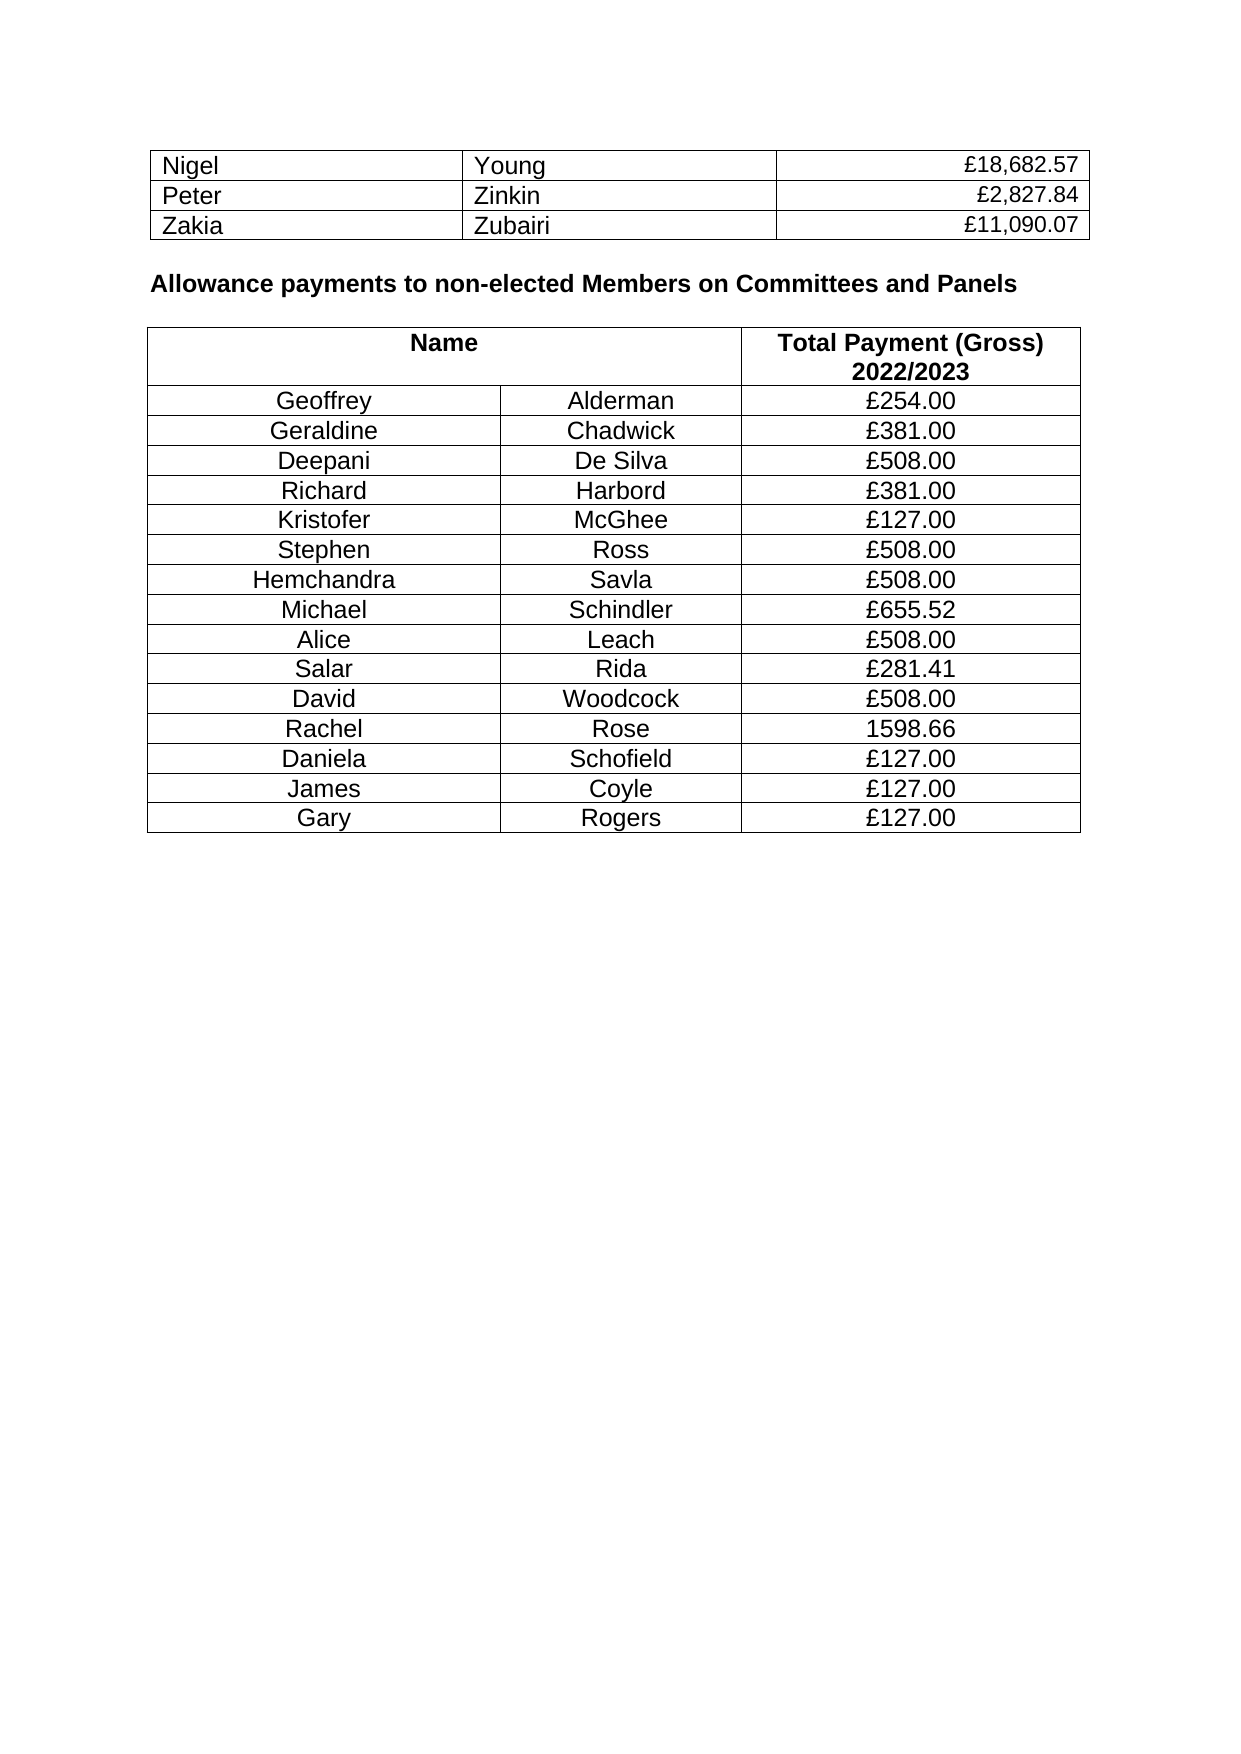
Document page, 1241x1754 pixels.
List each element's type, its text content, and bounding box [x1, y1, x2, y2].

table_cell £508.00 [742, 684, 1080, 713]
table_header Name [148, 328, 741, 385]
table_cell £11,090.07 [777, 211, 1089, 239]
table_cell £281.41 [742, 654, 1080, 683]
table_cell Woodcock [501, 684, 741, 713]
table_cell £18,682.57 [777, 151, 1089, 180]
table_cell Chadwick [501, 416, 741, 445]
table_cell £127.00 [742, 803, 1080, 832]
table_cell £381.00 [742, 416, 1080, 445]
table_cell £127.00 [742, 505, 1080, 534]
table_cell £508.00 [742, 625, 1080, 653]
table_cell Alice [148, 625, 500, 653]
table_cell Richard [148, 476, 500, 504]
table_cell Savla [501, 565, 741, 594]
table_cell Harbord [501, 476, 741, 504]
table_cell Schofield [501, 744, 741, 772]
table_cell £2,827.84 [777, 181, 1089, 209]
table_header Total Payment (Gross) 2022/2023 [742, 328, 1080, 385]
table_cell Hemchandra [148, 565, 500, 594]
table_cell £655.52 [742, 595, 1080, 623]
table_cell Coyle [501, 774, 741, 802]
table_cell Michael [148, 595, 500, 623]
table_cell Salar [148, 654, 500, 683]
table_cell De Silva [501, 446, 741, 474]
table_cell Daniela [148, 744, 500, 772]
text Allowance payments to non-elected Members on Committees and Panels [150, 269, 1090, 298]
table_cell Gary [148, 803, 500, 832]
table_cell Rose [501, 714, 741, 743]
table_cell Zinkin [463, 181, 776, 209]
table_cell Rida [501, 654, 741, 683]
table_cell Stephen [148, 535, 500, 564]
table_cell Kristofer [148, 505, 500, 534]
table_cell Nigel [151, 151, 462, 180]
table_cell £508.00 [742, 446, 1080, 474]
table_cell David [148, 684, 500, 713]
table_cell Rogers [501, 803, 741, 832]
table_cell McGhee [501, 505, 741, 534]
table_cell £381.00 [742, 476, 1080, 504]
table_cell Alderman [501, 386, 741, 415]
table_cell £508.00 [742, 535, 1080, 564]
table_cell Young [463, 151, 776, 180]
table_cell Geraldine [148, 416, 500, 445]
table_cell Rachel [148, 714, 500, 743]
table_cell Geoffrey [148, 386, 500, 415]
table_cell Zubairi [463, 211, 776, 239]
table_cell Schindler [501, 595, 741, 623]
table_cell Deepani [148, 446, 500, 474]
table_cell Peter [151, 181, 462, 209]
table_cell £254.00 [742, 386, 1080, 415]
table_cell £127.00 [742, 774, 1080, 802]
table_cell £508.00 [742, 565, 1080, 594]
table_cell £127.00 [742, 744, 1080, 772]
table_cell James [148, 774, 500, 802]
table_cell Ross [501, 535, 741, 564]
table_cell Leach [501, 625, 741, 653]
table_cell 1598.66 [742, 714, 1080, 743]
table_cell Zakia [151, 211, 462, 239]
